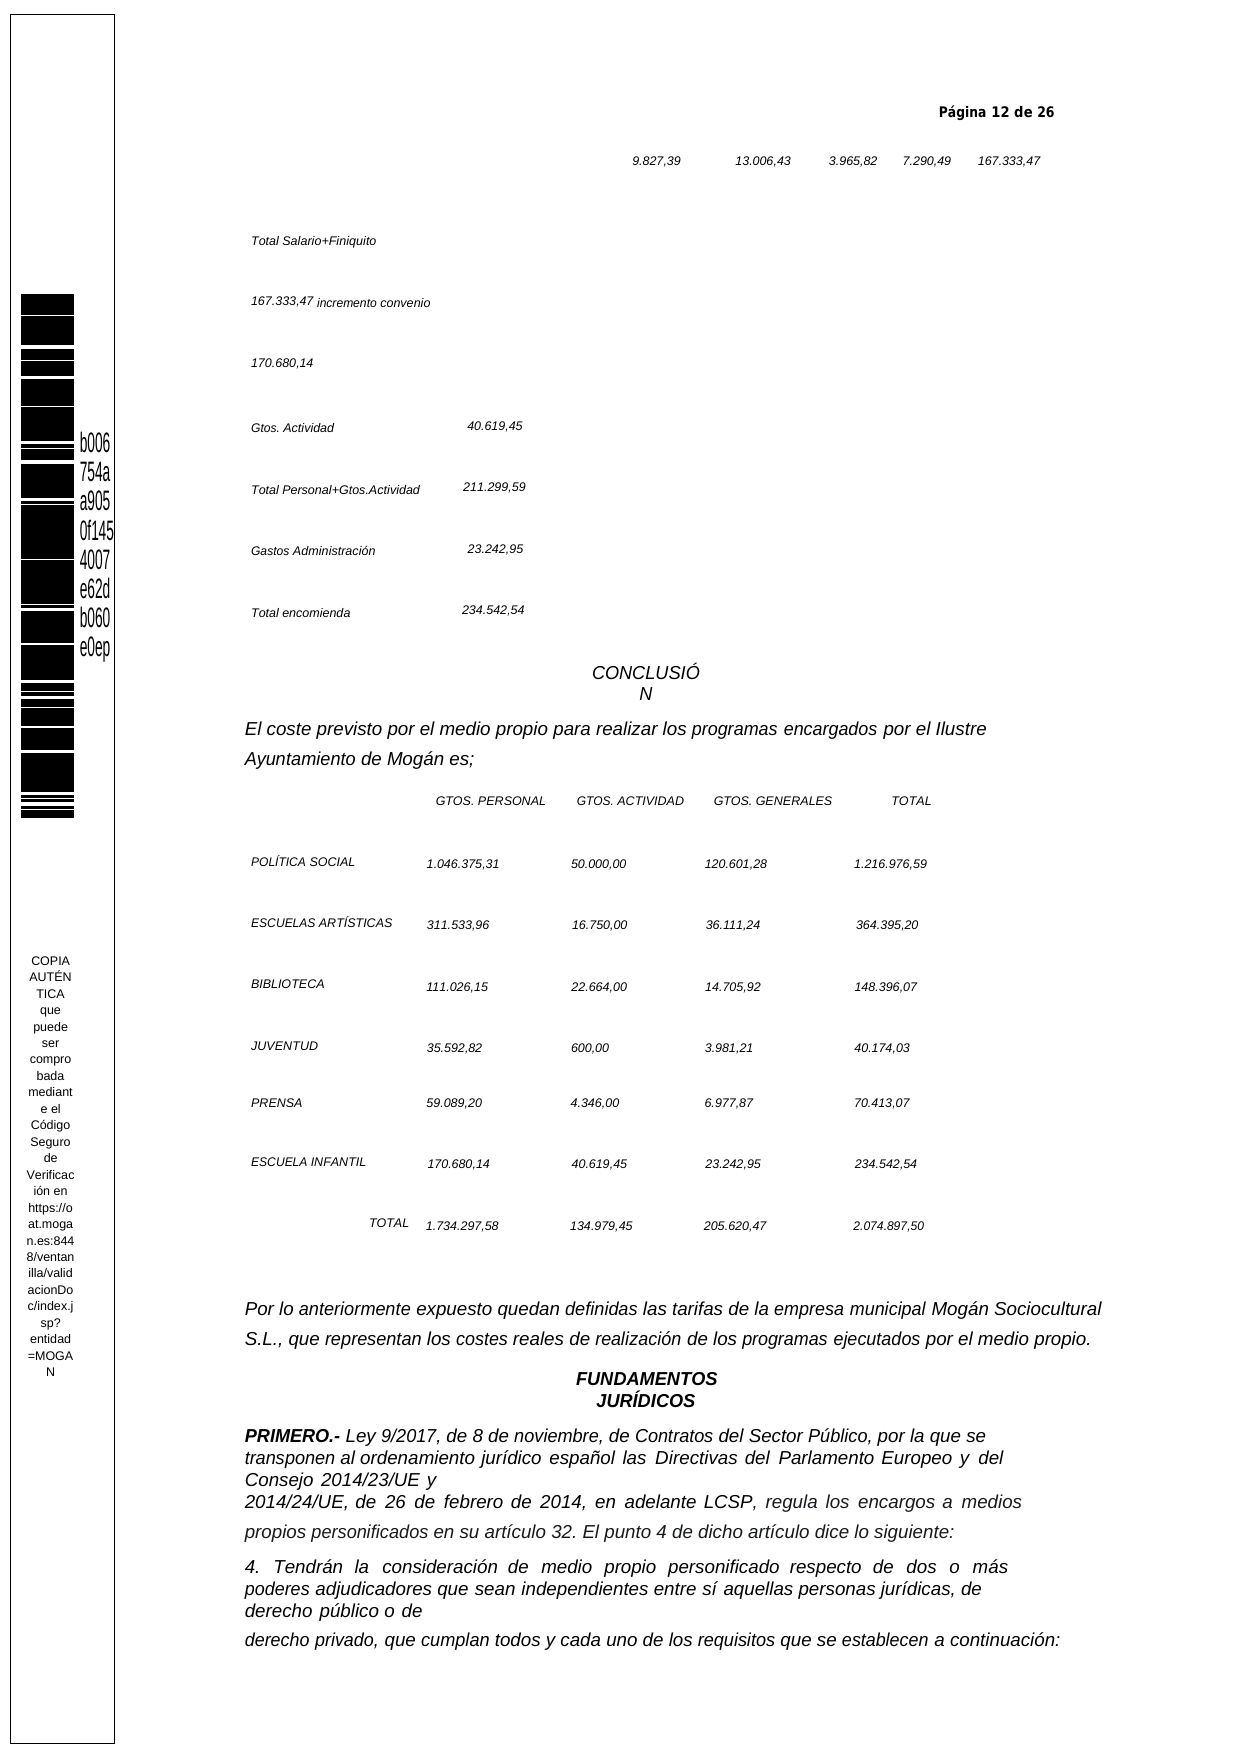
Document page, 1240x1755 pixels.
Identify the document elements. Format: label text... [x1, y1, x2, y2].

text S.L., que representan los costes reales de realización de los programas ejecutados por el medio propio. [244, 1327, 1194, 1349]
text Total Personal+Gtos.Actividad 211.299,59 [251, 480, 1194, 497]
text b006754aa9050f1454007e62db060e0ep [79, 429, 110, 662]
text 2014/24/UE, de 26 de febrero de 2014, en adelante LCSP, regula los encargos a medios propios personificados en su artículo 32. El punto 4 de dicho artículo dice lo siguiente: [244, 1491, 1056, 1542]
text Gastos Administración 23.242,95 [251, 541, 1194, 558]
text Página 12 de 26 [25, 953, 75, 1399]
text PRENSA 59.089,20 4.346,00 6.977,87 70.413,07 [251, 1095, 1194, 1110]
text COPIA AUTÉNTICA que puede ser comprobada mediante el Código Seguro de Verificación en https://oat.mogan.es:8448/ventanilla/validacionDoc/index.jsp?entidad=MOGAN [26, 953, 74, 1379]
text GTOS. PERSONAL GTOS. ACTIVIDAD GTOS. GENERALES TOTAL [436, 793, 1194, 808]
text CONCLUSIÓN [585, 662, 708, 705]
text Total encomienda 234.542,54 [251, 603, 1194, 620]
text 4. Tendrán la consideración de medio propio personificado respecto de dos o más poderes adjudicadores que sean independientes entre sí aquellas personas jurídicas, de derecho público o de [244, 1556, 1055, 1622]
text ESCUELAS ARTÍSTICAS 311.533,96 16.750,00 36.111,24 364.395,20 [251, 916, 1194, 932]
text ESCUELA INFANTIL 170.680,14 40.619,45 23.242,95 234.542,54 [251, 1154, 1194, 1171]
text Total Salario+Finiquito 167.333,47 incremento convenio 170.680,14 [251, 233, 522, 372]
text Gtos. Actividad 40.619,45 [251, 418, 1194, 435]
text PRIMERO.- Ley 9/2017, de 8 de noviembre, de Contratos del Sector Público, por la que se transponen al ordenamiento jurídico español las Directivas del Parlamento Europeo y del Consejo 2014/23/UE y [244, 1424, 1055, 1491]
text Por lo anteriormente expuesto quedan definidas las tarifas de la empresa municipal Mogán Sociocultural [244, 1298, 1194, 1320]
text BIBLIOTECA 111.026,15 22.664,00 14.705,92 148.396,07 [251, 977, 1194, 994]
text derecho privado, que cumplan todos y cada uno de los requisitos que se establecen a continuación: [244, 1629, 1194, 1651]
text 9.827,39 13.006,43 3.965,82 7.290,49 167.333,47 [632, 155, 1194, 168]
text POLÍTICA SOCIAL 1.046.375,31 50.000,00 120.601,28 1.216.976,59 [251, 854, 1194, 871]
text Página 12 de 26 [115, 104, 1054, 121]
text JUVENTUD 35.592,82 600,00 3.981,21 40.174,03 [251, 1038, 1194, 1055]
text FUNDAMENTOS JURÍDICOS [526, 1368, 767, 1411]
text Página 12 de 26 [77, 429, 110, 683]
text El coste previsto por el medio propio para realizar los programas encargados por el Ilustre Ayuntamiento de Mogán es; [244, 718, 1054, 769]
text TOTAL 1.734.297,58 134.979,45 205.620,47 2.074.897,50 [367, 1216, 927, 1233]
